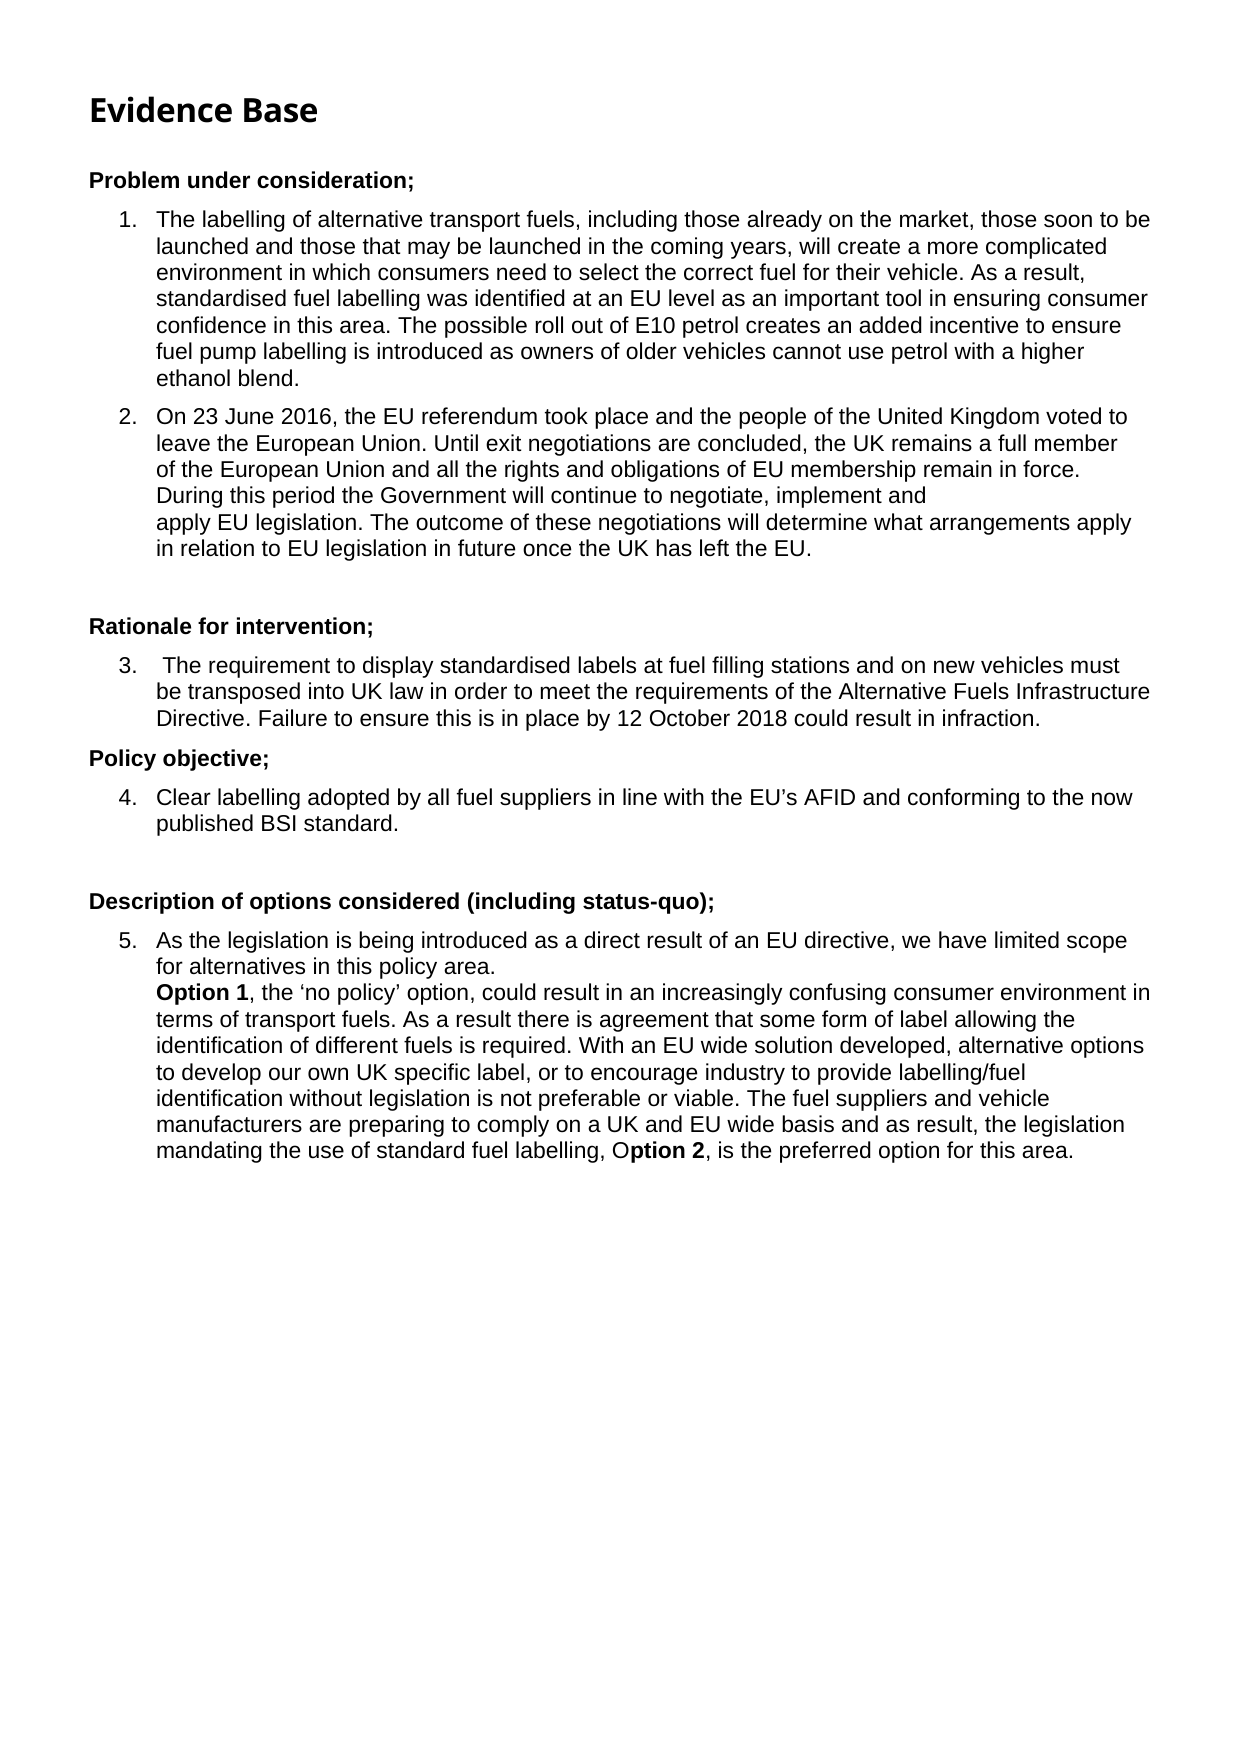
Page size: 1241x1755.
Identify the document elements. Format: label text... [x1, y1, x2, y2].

list The labelling of alternative transport fuels, including those already on the market, those soon to be launched and those that may be launched in the coming years, will create a more complicated environment in which consumers need to select the correct fuel for their vehicle. As a result, standardised fuel labelling was identified at an EU level as an important tool in ensuring consumer confidence in this area. The possible roll out of E10 petrol creates an added incentive to ensure fuel pump labelling is introduced as owners of older vehicles cannot use petrol with a higher ethanol blend. [118, 206, 1152, 391]
list As the legislation is being introduced as a direct result of an EU directive, we have limited scope for alternatives in this policy area. [118, 927, 1152, 979]
text Description of options considered (including status-quo); [89, 888, 1152, 914]
text Option 1, the ‘no policy’ option, could result in an increasingly confusing consumer environment in terms of transport fuels. As a result there is agreement that some form of label allowing the identification of different fuels is required. With an EU wide solution developed, alternative options to develop our own UK specific label, or to encourage industry to provide labelling/fuel identification without legislation is not preferable or viable. The fuel suppliers and vehicle manufacturers are preparing to comply on a UK and EU wide basis and as result, the legislation mandating the use of standard fuel labelling, Option 2, is the preferred option for this area. [156, 979, 1152, 1164]
subtitle Evidence Base [89, 87, 1152, 132]
list On 23 June 2016, the EU referendum took place and the people of the United Kingdom voted to leave the European Union. Until exit negotiations are concluded, the UK remains a full member of the European Union and all the rights and obligations of EU membership remain in force. During this period the Government will continue to negotiate, implement and apply EU legislation. The outcome of these negotiations will determine what arrangements apply in relation to EU legislation in future once the UK has left the EU. [118, 403, 1152, 561]
list Clear labelling adopted by all fuel suppliers in line with the EU’s AFID and conforming to the now published BSI standard. [118, 784, 1152, 836]
text Problem under consideration; [89, 167, 1152, 194]
text Rationale for intervention; [89, 613, 1152, 639]
list The requirement to display standardised labels at fuel filling stations and on new vehicles must be transposed into UK law in order to meet the requirements of the Alternative Fuels Infrastructure Directive. Failure to ensure this is in place by 12 October 2018 could result in infraction. [118, 652, 1152, 732]
text Policy objective; [89, 745, 1152, 771]
